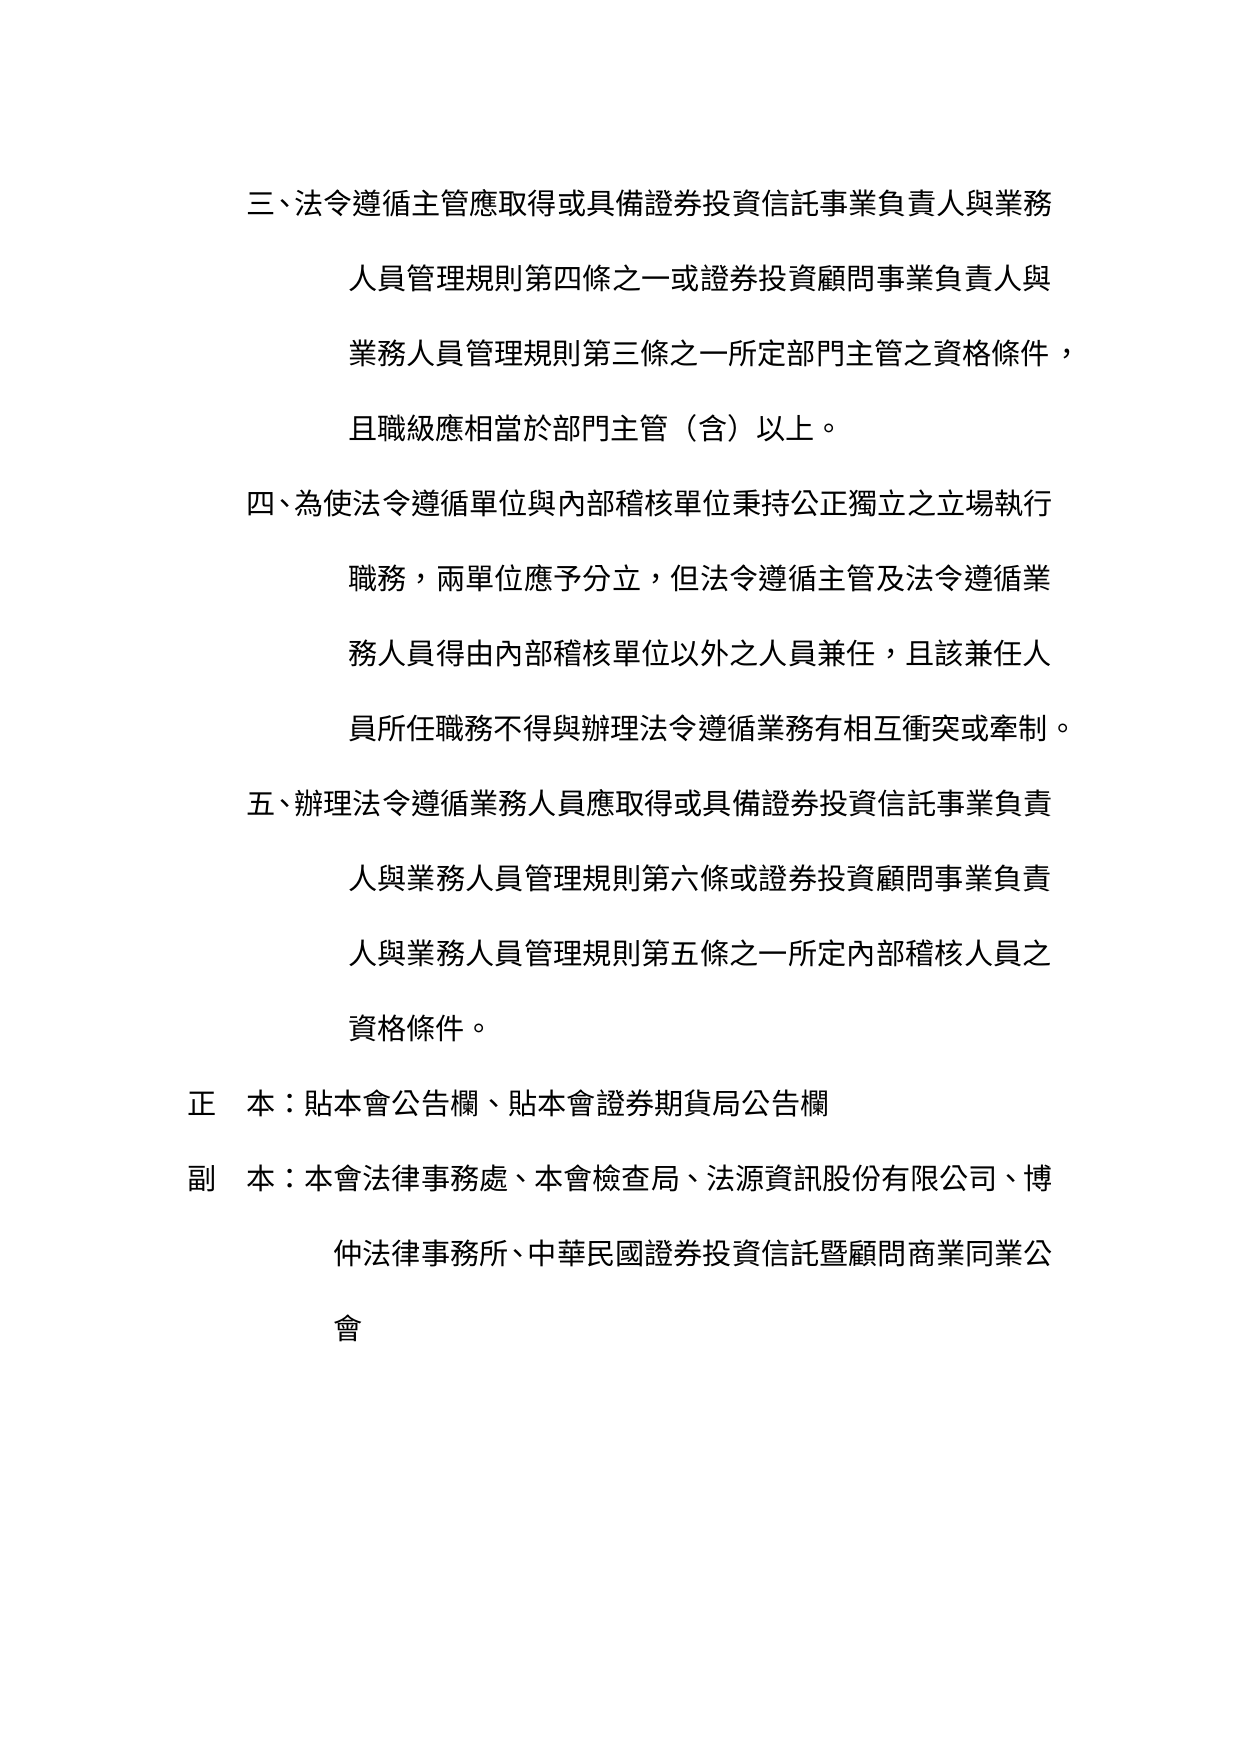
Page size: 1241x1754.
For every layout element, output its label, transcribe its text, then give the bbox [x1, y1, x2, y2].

text 正 本：貼本會公告欄、貼本會證券期貨局公告欄 [187, 1064, 1053, 1139]
text 四、為使法令遵循單位與內部稽核單位秉持公正獨立之立場執行職務，兩單位應予分立，但法令遵循主管及法令遵循業務人員得由內部稽核單位以外之人員兼任，且該兼任人員所任職務不得與辦理法令遵循業務有相互衝突或牽制。 [187, 464, 1053, 764]
text 三、法令遵循主管應取得或具備證券投資信託事業負責人與業務人員管理規則第四條之一或證券投資顧問事業負責人與業務人員管理規則第三條之一所定部門主管之資格條件，且職級應相當於部門主管（含）以上。 [187, 164, 1053, 464]
text 五、辦理法令遵循業務人員應取得或具備證券投資信託事業負責人與業務人員管理規則第六條或證券投資顧問事業負責人與業務人員管理規則第五條之一所定內部稽核人員之資格條件。 [187, 764, 1053, 1064]
text 副 本：本會法律事務處、本會檢查局、法源資訊股份有限公司、博仲法律事務所、中華民國證券投資信託暨顧問商業同業公會 [187, 1139, 1053, 1364]
